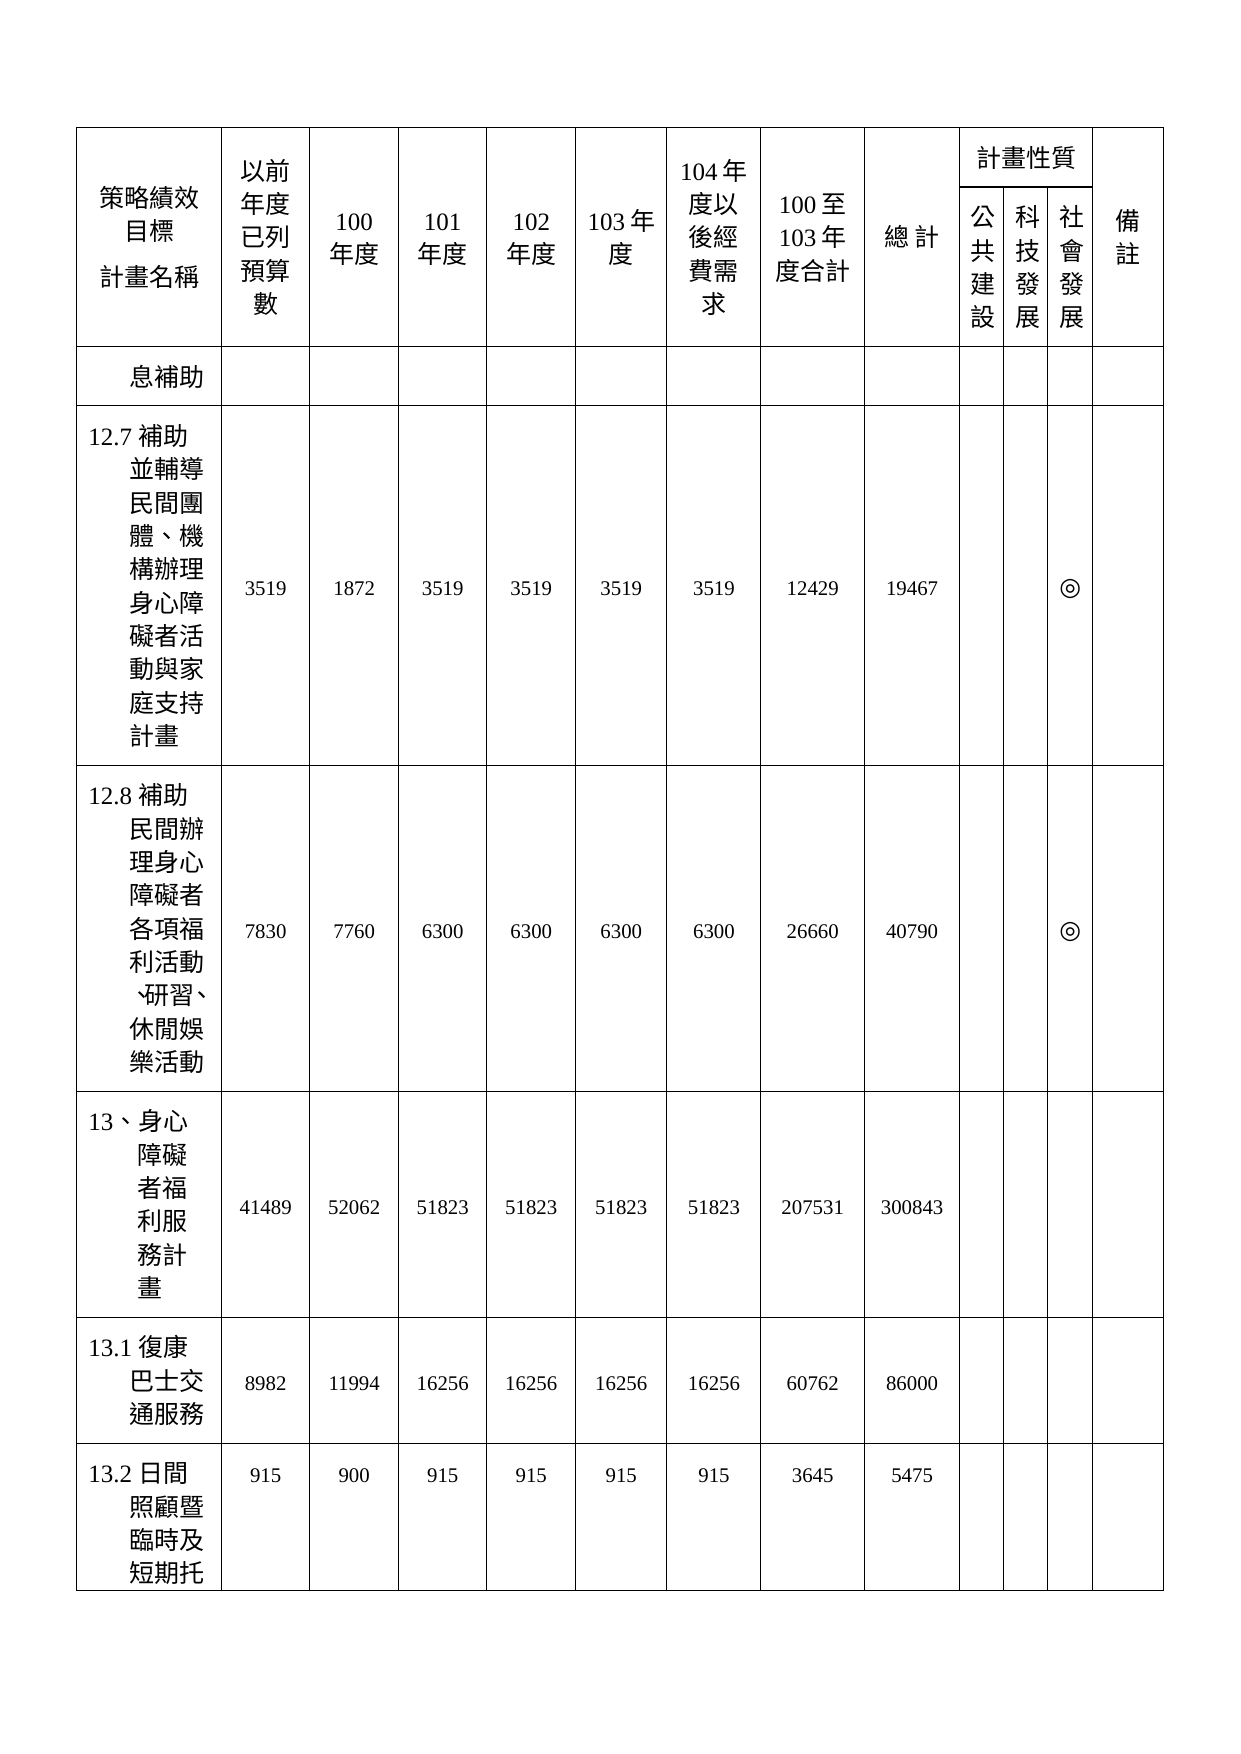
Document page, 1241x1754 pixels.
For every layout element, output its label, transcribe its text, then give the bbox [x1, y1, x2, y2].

table_cell 科技發展 [1004, 188, 1047, 346]
table_cell 12.7 補助並輔導民間團體、機構辦理身心障礙者活動與家庭支持計畫 [77, 406, 221, 764]
table_cell 19467 [865, 406, 959, 764]
table_cell 915 [487, 1444, 575, 1589]
table_cell 公共建設 [960, 188, 1003, 346]
table_cell 915 [399, 1444, 486, 1589]
table_header 以前年度已列預算數 [222, 128, 309, 346]
table_cell 3519 [222, 406, 309, 764]
table_cell 51823 [667, 1092, 760, 1317]
table_cell 12.8 補助民間辦理身心障礙者各項福利活動、研習、休閒娛樂活動 [77, 766, 221, 1091]
table_cell 8982 [222, 1318, 309, 1443]
table_cell [960, 1318, 1003, 1443]
table_cell 51823 [399, 1092, 486, 1317]
table_cell 16256 [399, 1318, 486, 1443]
table_header 總 計 [865, 128, 959, 346]
table_cell [487, 347, 575, 405]
table_cell 300843 [865, 1092, 959, 1317]
table_header 備註 [1093, 128, 1163, 346]
table_cell 207531 [761, 1092, 864, 1317]
table_cell 3519 [487, 406, 575, 764]
table_cell [1004, 347, 1047, 405]
table_cell [1004, 1318, 1047, 1443]
table_cell [1048, 347, 1092, 405]
table_cell 915 [222, 1444, 309, 1589]
table_header 計畫性質 [960, 128, 1092, 186]
table_cell [1048, 1092, 1092, 1317]
table_cell [960, 766, 1003, 1091]
table_cell 3519 [576, 406, 666, 764]
table_cell [960, 347, 1003, 405]
table_cell [865, 347, 959, 405]
table_cell 16256 [487, 1318, 575, 1443]
table_header 104年度以後經費需求 [667, 128, 760, 346]
table_cell [1004, 766, 1047, 1091]
table_cell 社會發展 [1048, 188, 1092, 346]
table_cell 51823 [576, 1092, 666, 1317]
table_cell [1093, 347, 1163, 405]
table_cell 5475 [865, 1444, 959, 1589]
table_cell 息補助 [77, 347, 221, 405]
table_cell [1093, 1092, 1163, 1317]
table_cell 6300 [667, 766, 760, 1091]
table_header 100至103年度合計 [761, 128, 864, 346]
table_cell [310, 347, 398, 405]
table_cell 身心障礙者福利服務計畫 [77, 1092, 221, 1317]
table_cell [960, 1092, 1003, 1317]
table_cell [222, 347, 309, 405]
table_cell [1004, 1444, 1047, 1589]
table_cell 60762 [761, 1318, 864, 1443]
table_cell [1093, 406, 1163, 764]
table_cell 11994 [310, 1318, 398, 1443]
table_cell [667, 347, 760, 405]
table_cell 3519 [667, 406, 760, 764]
table_cell 3519 [399, 406, 486, 764]
table_cell 915 [667, 1444, 760, 1589]
table_cell 41489 [222, 1092, 309, 1317]
table_cell [1093, 1444, 1163, 1589]
table_header 103年度 [576, 128, 666, 346]
table_cell 915 [576, 1444, 666, 1589]
table_cell [576, 347, 666, 405]
table_cell 86000 [865, 1318, 959, 1443]
table_cell 16256 [667, 1318, 760, 1443]
table_cell 7760 [310, 766, 398, 1091]
table_cell [1048, 1444, 1092, 1589]
table_cell ◎ [1048, 406, 1092, 764]
table_cell 6300 [399, 766, 486, 1091]
table_header 101年度 [399, 128, 486, 346]
table_cell 7830 [222, 766, 309, 1091]
table_cell [960, 406, 1003, 764]
table_header 102年度 [487, 128, 575, 346]
table_cell 51823 [487, 1092, 575, 1317]
table_cell 6300 [487, 766, 575, 1091]
table_cell 26660 [761, 766, 864, 1091]
table_cell [1093, 1318, 1163, 1443]
table_cell [1048, 1318, 1092, 1443]
table_cell ◎ [1048, 766, 1092, 1091]
table_cell 52062 [310, 1092, 398, 1317]
table_cell [1004, 1092, 1047, 1317]
table_cell 13.1 復康巴士交通服務 [77, 1318, 221, 1443]
table_cell 1872 [310, 406, 398, 764]
table_header 100年度 [310, 128, 398, 346]
table_cell 12429 [761, 406, 864, 764]
table_header 策略績效目標 計畫名稱 [77, 128, 221, 346]
table_cell [1004, 406, 1047, 764]
table_cell [1093, 766, 1163, 1091]
table_cell 13.2 日間照顧暨臨時及短期托 [77, 1444, 221, 1589]
table_cell 16256 [576, 1318, 666, 1443]
table_cell [761, 347, 864, 405]
table_cell 6300 [576, 766, 666, 1091]
table_cell [399, 347, 486, 405]
table_cell 900 [310, 1444, 398, 1589]
table_cell 3645 [761, 1444, 864, 1589]
table_cell [960, 1444, 1003, 1589]
table_cell 40790 [865, 766, 959, 1091]
